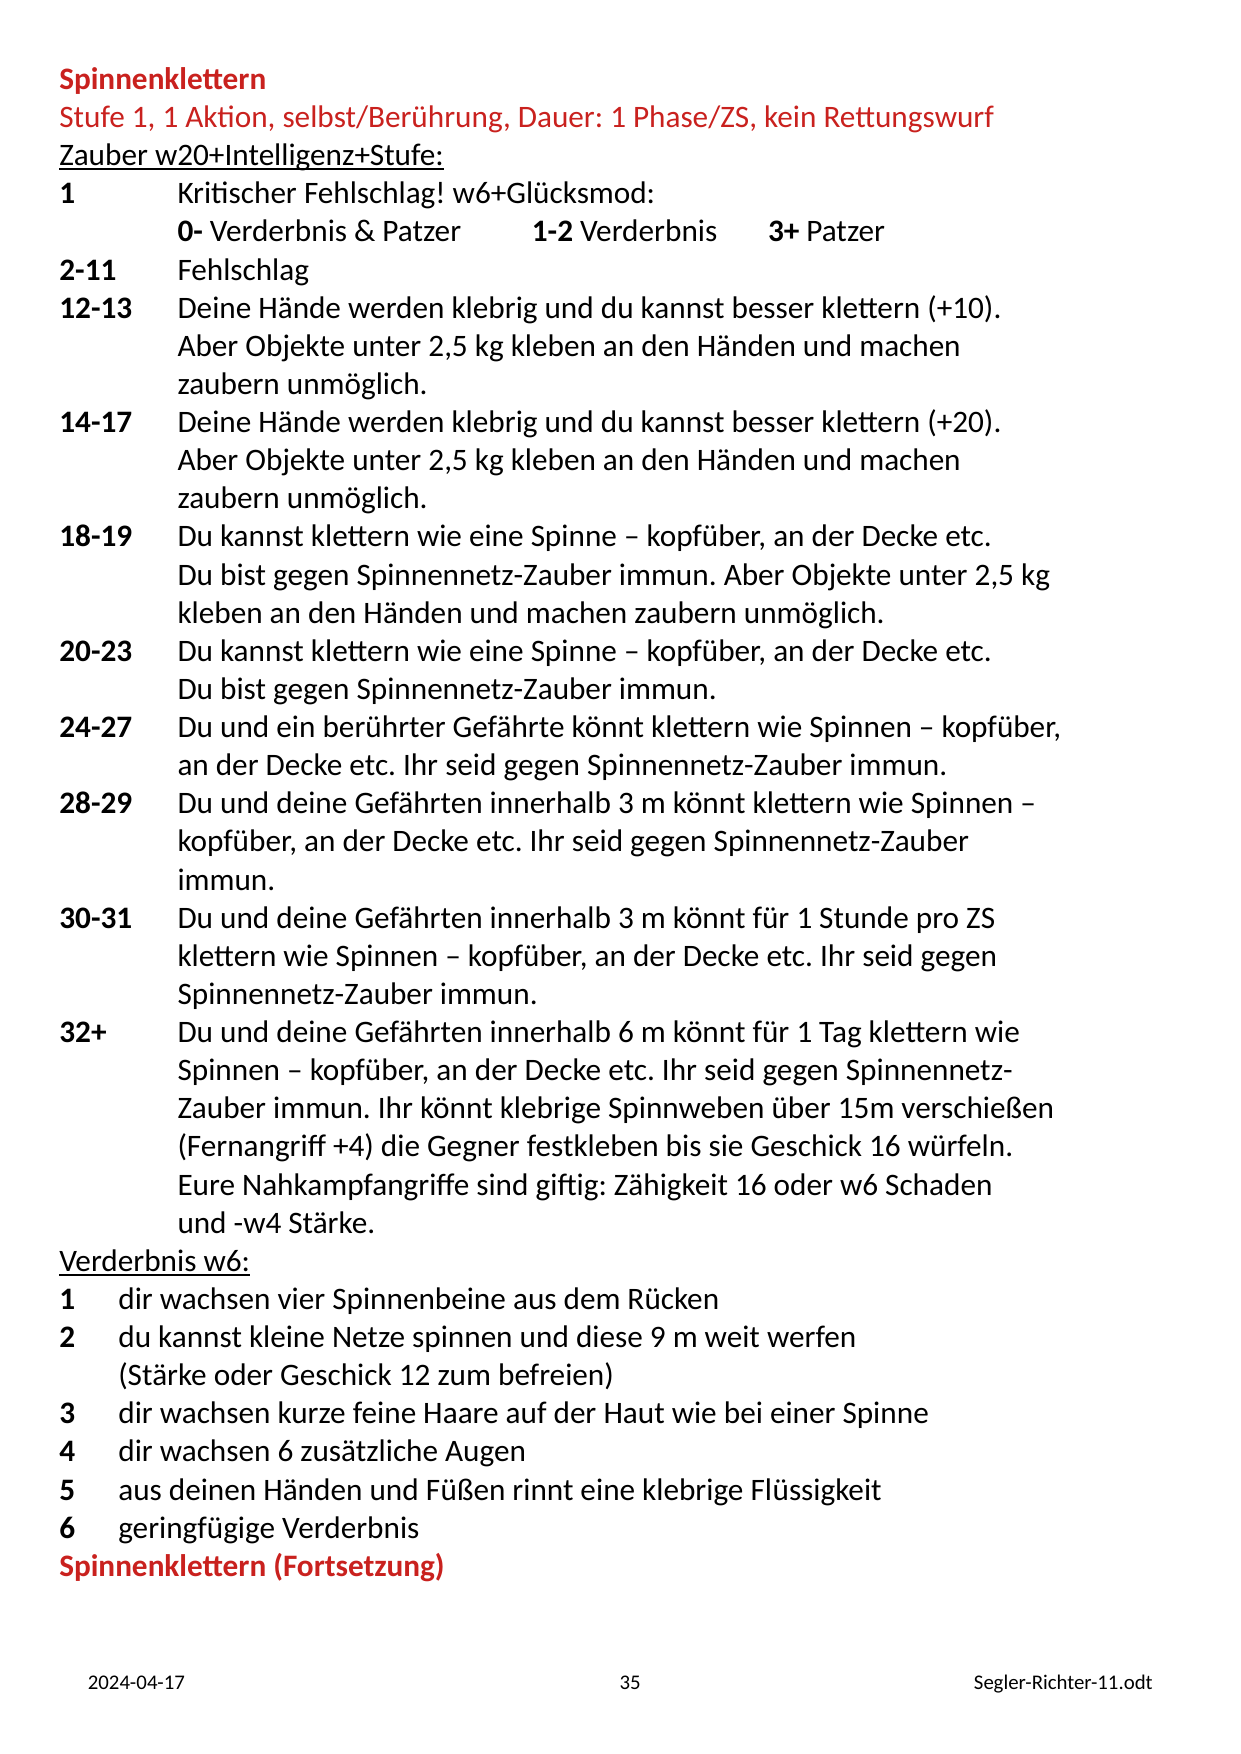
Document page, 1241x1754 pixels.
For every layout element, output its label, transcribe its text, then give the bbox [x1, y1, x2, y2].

text Spinnen – kopfüber, an der Decke etc. Ihr seid gegen Spinnennetz- [59, 1050, 1181, 1088]
text Eure Nahkampfangriffe sind giftig: Zähigkeit 16 oder w6 Schaden [59, 1165, 1181, 1203]
text und -w4 Stärke. [59, 1203, 1181, 1241]
text 14-17 Deine Hände werden klebrig und du kannst besser klettern (+20). [59, 402, 1181, 440]
text 18-19 Du kannst klettern wie eine Spinne – kopfüber, an der Decke etc. [59, 517, 1181, 555]
text 28-29 Du und deine Gefährten innerhalb 3 m könnt klettern wie Spinnen – [59, 783, 1181, 822]
text an der Decke etc. Ihr seid gegen Spinnennetz-Zauber immun. [59, 745, 1181, 783]
text Stufe 1, 1 Aktion, selbst/Berührung, Dauer: 1 Phase/ZS, kein Rettungswurf [59, 97, 1181, 135]
text 3 dir wachsen kurze feine Haare auf der Haut wie bei einer Spinne [59, 1393, 1181, 1432]
text Zauber w20+Intelligenz+Stufe: [59, 135, 1181, 173]
text Aber Objekte unter 2,5 kg kleben an den Händen und machen [59, 440, 1181, 478]
text kopfüber, an der Decke etc. Ihr seid gegen Spinnennetz-Zauber [59, 822, 1181, 860]
text kleben an den Händen und machen zaubern unmöglich. [59, 593, 1181, 631]
text immun. [59, 860, 1181, 898]
text Du bist gegen Spinnennetz-Zauber immun. Aber Objekte unter 2,5 kg [59, 555, 1181, 593]
text 4 dir wachsen 6 zusätzliche Augen [59, 1432, 1181, 1470]
text Aber Objekte unter 2,5 kg kleben an den Händen und machen [59, 326, 1181, 364]
text 20-23 Du kannst klettern wie eine Spinne – kopfüber, an der Decke etc. [59, 631, 1181, 669]
text 32+ Du und deine Gefährten innerhalb 6 m könnt für 1 Tag klettern wie [59, 1012, 1181, 1050]
text Verderbnis w6: [59, 1241, 1181, 1279]
text 24-27 Du und ein berührter Gefährte könnt klettern wie Spinnen – kopfüber, [59, 707, 1181, 745]
text (Stärke oder Geschick 12 zum befreien) [59, 1355, 1181, 1393]
text 6 geringfügige Verderbnis [59, 1508, 1181, 1546]
text 5 aus deinen Händen und Füßen rinnt eine klebrige Flüssigkeit [59, 1470, 1181, 1508]
text 30-31 Du und deine Gefährten innerhalb 3 m könnt für 1 Stunde pro ZS [59, 898, 1181, 936]
text Spinnenklettern (Fortsetzung) [59, 1546, 1181, 1584]
text Spinnennetz-Zauber immun. [59, 974, 1181, 1012]
text klettern wie Spinnen – kopfüber, an der Decke etc. Ihr seid gegen [59, 936, 1181, 974]
text 1 dir wachsen vier Spinnenbeine aus dem Rücken [59, 1279, 1181, 1317]
text zaubern unmöglich. [59, 364, 1181, 402]
text (Fernangriff +4) die Gegner festkleben bis sie Geschick 16 würfeln. [59, 1127, 1181, 1165]
text 1 Kritischer Fehlschlag! w6+Glücksmod: [59, 173, 1181, 212]
text Zauber immun. Ihr könnt klebrige Spinnweben über 15m verschießen [59, 1088, 1181, 1127]
text 0- Verderbnis & Patzer 1-2 Verderbnis 3+ Patzer [59, 212, 1181, 250]
text 2-11 Fehlschlag [59, 250, 1181, 288]
text 12-13 Deine Hände werden klebrig und du kannst besser klettern (+10). [59, 288, 1181, 326]
text Du bist gegen Spinnennetz-Zauber immun. [59, 669, 1181, 707]
text 2 du kannst kleine Netze spinnen und diese 9 m weit werfen [59, 1317, 1181, 1355]
text Spinnenklettern [59, 59, 1181, 97]
text zaubern unmöglich. [59, 478, 1181, 517]
